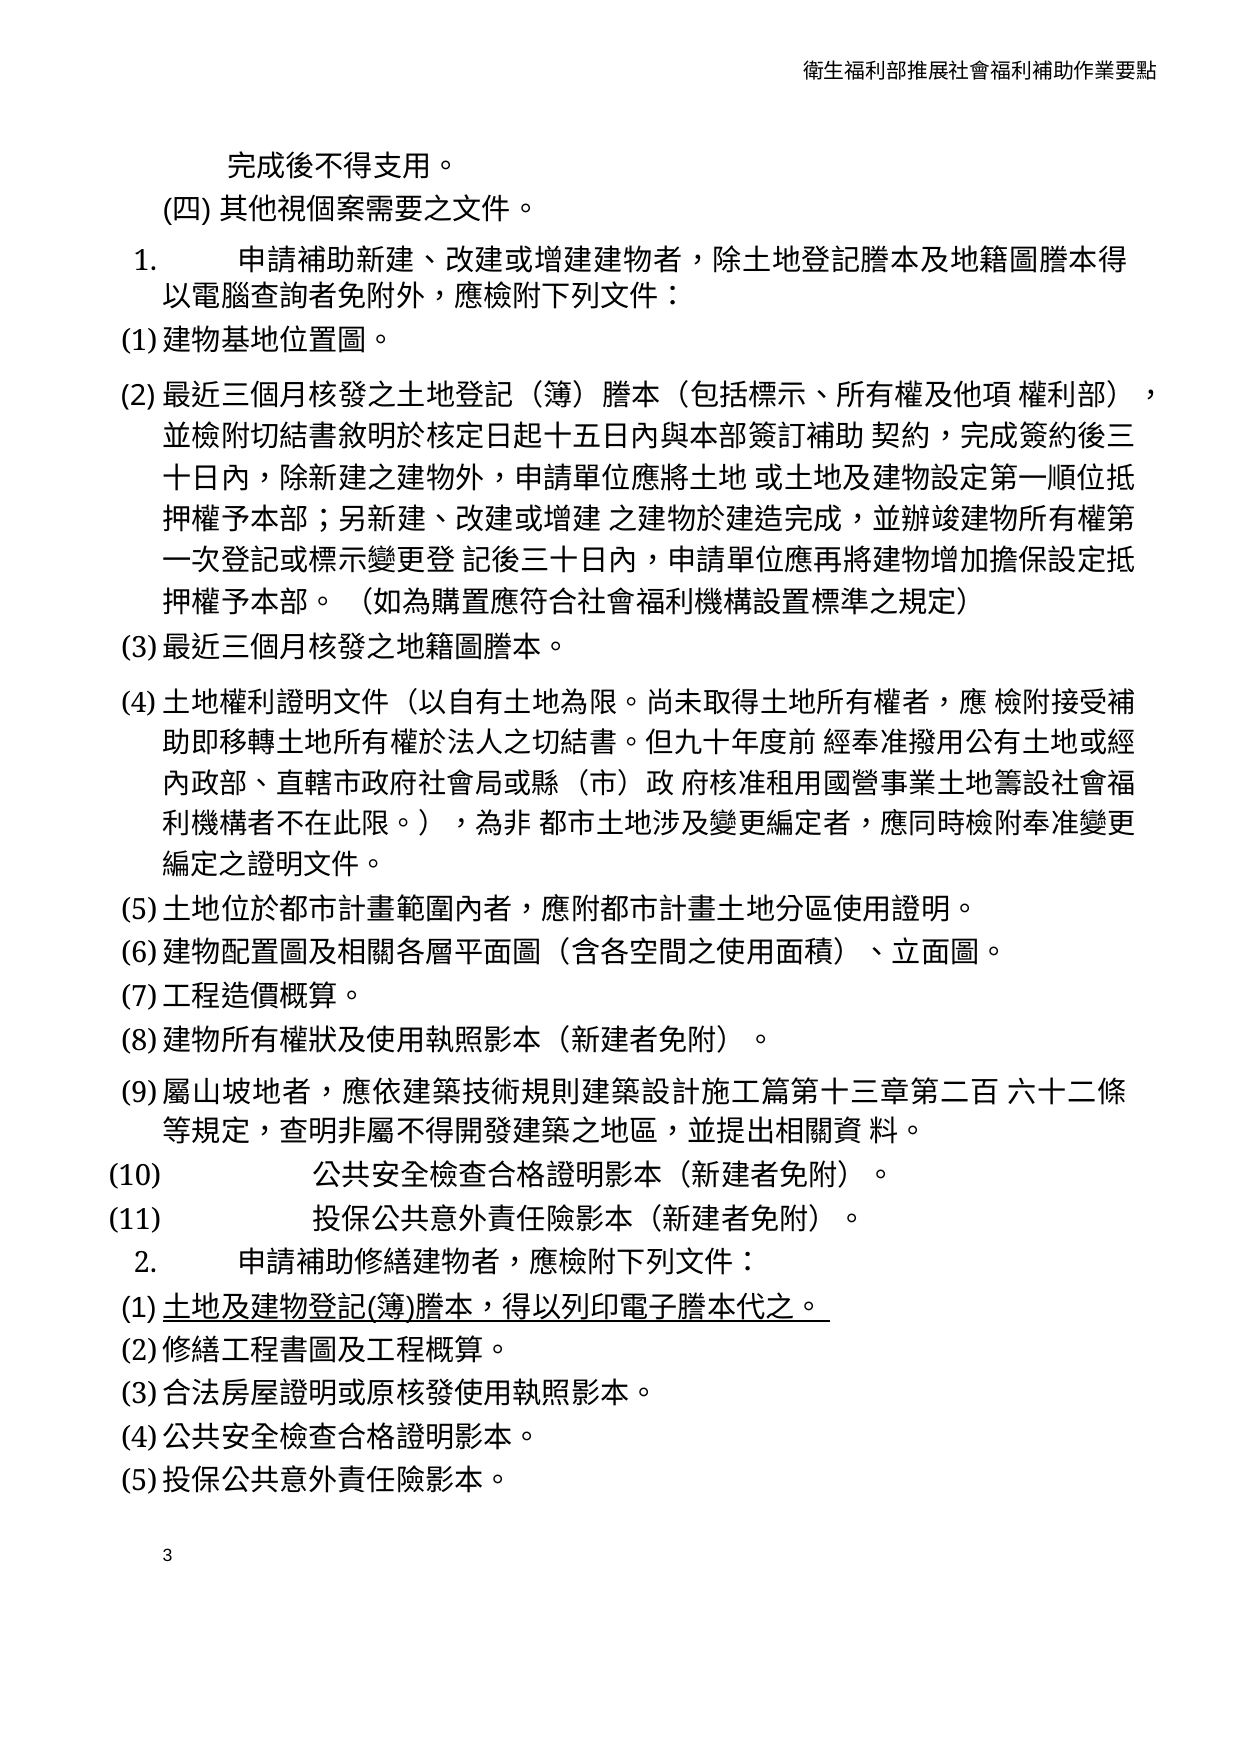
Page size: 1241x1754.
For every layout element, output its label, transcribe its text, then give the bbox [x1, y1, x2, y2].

list 公共安全檢查合格證明影本（新建者免附）。 [108, 1158, 1157, 1193]
text (四) 其他視個案需要之文件。 [162, 192, 1157, 227]
list 申請補助新建、改建或增建建物者，除土地登記謄本及地籍圖謄本得 以電腦查詢者免附外，應檢附下列文件： [162, 242, 1157, 314]
list 投保公共意外責任險影本（新建者免附）。 [108, 1201, 1157, 1237]
list 土地及建物登記(簿)謄本，得以列印電子謄本代之。 [121, 1289, 1157, 1324]
list 修繕工程書圖及工程概算。 [121, 1332, 1157, 1367]
list 最近三個月核發之土地登記（簿）謄本（包括標示、所有權及他項 權利部），並檢附切結書敘明於核定日起十五日內與本部簽訂補助 契約，完成簽約後三十日內，除新建之建物外，申請單位應將土地 或土地及建物設定第一順位抵押權予本部；另新建、改建或增建 之建物於建造完成，並辦竣建物所有權第一次登記或標示變更登 記後三十日內，申請單位應再將建物增加擔保設定抵押權予本部。 （如為購置應符合社會福利機構設置標準之規定） [121, 372, 1136, 620]
list 工程造價概算。 [121, 978, 1157, 1013]
list 建物配置圖及相關各層平面圖（含各空間之使用面積）、立面圖。 [121, 935, 1157, 970]
list 建物所有權狀及使用執照影本（新建者免附）。 [121, 1022, 1157, 1057]
list 公共安全檢查合格證明影本。 [121, 1419, 1157, 1454]
text 完成後不得支用。 [227, 150, 1157, 183]
list 合法房屋證明或原核發使用執照影本。 [121, 1375, 1157, 1411]
list 土地位於都市計畫範圍內者，應附都市計畫土地分區使用證明。 [121, 891, 1157, 926]
text 衛生福利部推展社會福利補助作業要點 [162, 62, 1157, 83]
list 最近三個月核發之地籍圖謄本。 [121, 629, 1157, 665]
list 申請補助修繕建物者，應檢附下列文件： [133, 1245, 1157, 1280]
list 投保公共意外責任險影本。 [121, 1462, 1157, 1498]
list 土地權利證明文件（以自有土地為限。尚未取得土地所有權者，應 檢附接受補助即移轉土地所有權於法人之切結書。但九十年度前 經奉准撥用公有土地或經內政部、直轄市政府社會局或縣（市）政 府核准租用國營事業土地籌設社會福利機構者不在此限。），為非 都市土地涉及變更編定者，應同時檢附奉准變更編定之證明文件。 [121, 679, 1136, 883]
text 3 [162, 1545, 1147, 1565]
list 建物基地位置圖。 [121, 322, 1157, 357]
list 屬山坡地者，應依建築技術規則建築設計施工篇第十三章第二百 六十二條等規定，查明非屬不得開發建築之地區，並提出相關資 料。 [121, 1072, 1128, 1149]
